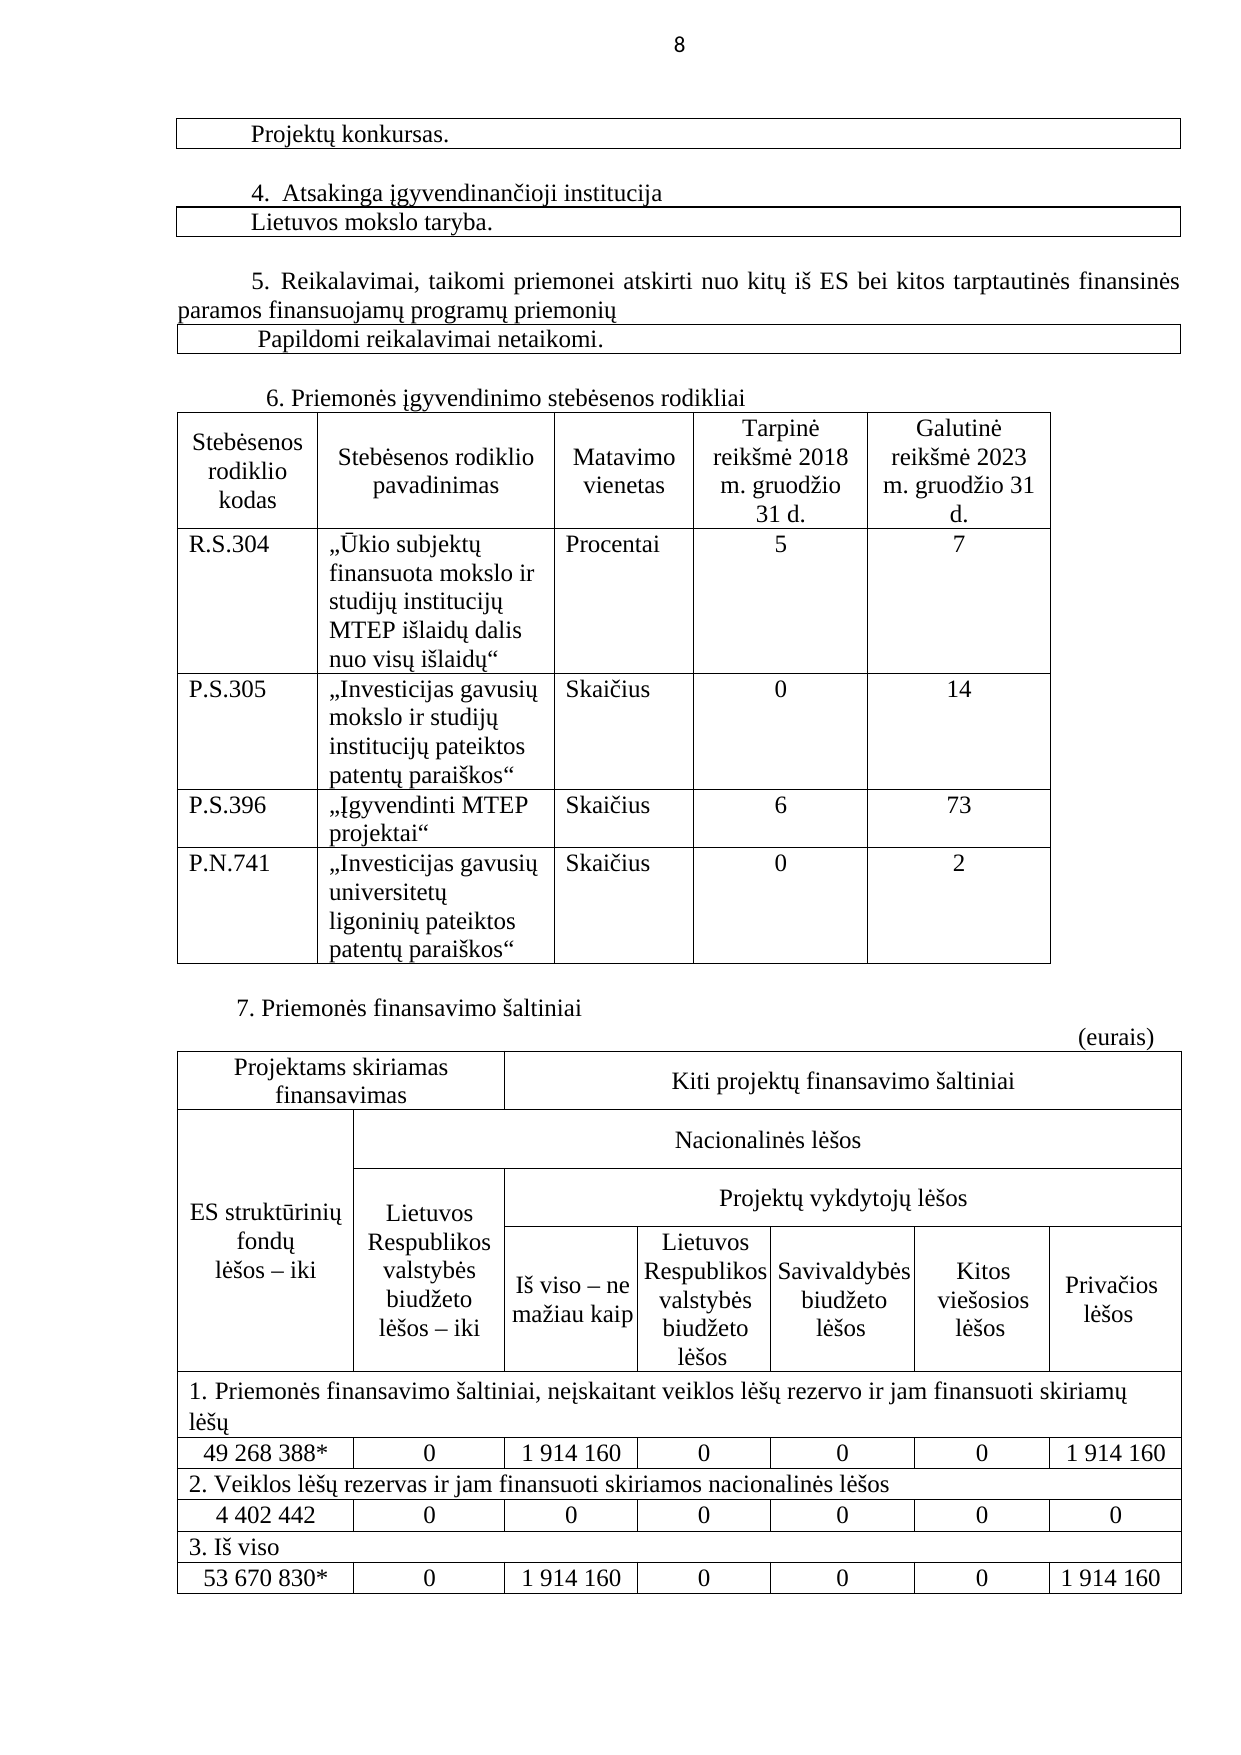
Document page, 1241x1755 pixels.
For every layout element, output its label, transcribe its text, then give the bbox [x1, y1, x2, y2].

table_cell ES struktūrinių fondų lėšos – iki [178, 1110, 353, 1371]
text 6. Priemonės įgyvendinimo stebėsenos rodikliai [177, 383, 1181, 412]
table_cell 53 670 830* [178, 1563, 353, 1593]
table_cell 0 [1050, 1500, 1181, 1531]
table_cell 2. Veiklos lėšų rezervas ir jam finansuoti skiriamos nacionalinės lėšos [178, 1469, 1181, 1499]
table_cell P.N.741 [178, 848, 317, 963]
table_cell 6 [694, 790, 867, 847]
table_header Kiti projektų finansavimo šaltiniai [505, 1052, 1181, 1109]
text (eurais) [177, 1022, 1181, 1051]
table_header Tarpinė reikšmė 2018 m. gruodžio 31 d. [694, 413, 867, 528]
table_cell „Investicijas gavusių mokslo ir studijų institucijų pateiktos patentų paraiškos“ [318, 674, 554, 789]
table_cell Lietuvos Respublikos valstybės biudžeto lėšos – iki [354, 1169, 504, 1371]
table_cell 1 914 160 [1050, 1563, 1181, 1593]
table_cell 1 914 160 [1050, 1438, 1181, 1468]
table_cell 0 [354, 1563, 504, 1593]
table_cell P.S.305 [178, 674, 317, 789]
table_cell 0 [771, 1438, 914, 1468]
table_cell 0 [771, 1500, 914, 1531]
table_cell 49 268 388* [178, 1438, 353, 1468]
table_cell 0 [354, 1500, 504, 1531]
table_cell 3. Iš viso [178, 1532, 1181, 1562]
table_cell Privačios lėšos [1050, 1227, 1181, 1371]
text 7. Priemonės finansavimo šaltiniai [177, 993, 1181, 1022]
table_header Projektams skiriamas finansavimas [178, 1052, 504, 1109]
table_cell „Investicijas gavusių universitetų ligoninių pateiktos patentų paraiškos“ [318, 848, 554, 963]
table_header Matavimo vienetas [555, 413, 693, 528]
table_cell P.S.396 [178, 790, 317, 847]
table_cell 7 [868, 529, 1050, 673]
table_cell Projektų vykdytojų lėšos [505, 1169, 1181, 1226]
table_cell 0 [638, 1500, 770, 1531]
table_cell „Ūkio subjektų finansuota mokslo ir studijų institucijų MTEP išlaidų dalis nuo visų išlaidų“ [318, 529, 554, 673]
table_header Galutinė reikšmė 2023 m. gruodžio 31 d. [868, 413, 1050, 528]
table_cell 0 [638, 1438, 770, 1468]
table_cell Skaičius [555, 790, 693, 847]
table_cell 0 [505, 1500, 637, 1531]
table_cell 1 914 160 [505, 1563, 637, 1593]
table_cell 0 [915, 1563, 1049, 1593]
table_cell Savivaldybės biudžeto lėšos [771, 1227, 914, 1371]
table_header Stebėsenos rodiklio kodas [178, 413, 317, 528]
table_cell 0 [915, 1438, 1049, 1468]
table_cell 5 [694, 529, 867, 673]
table_cell Skaičius [555, 848, 693, 963]
table_cell 0 [354, 1438, 504, 1468]
table_cell 0 [638, 1563, 770, 1593]
table_cell R.S.304 [178, 529, 317, 673]
table_cell 0 [694, 848, 867, 963]
table_cell 73 [868, 790, 1050, 847]
table_header Papildomi reikalavimai netaikomi. [178, 325, 1180, 353]
text 5. Reikalavimai, taikomi priemonei atskirti nuo kitų iš ES bei kitos tarptautinės finansinės paramos finansuojamų programų priemonių [177, 266, 1181, 323]
text 4. Atsakinga įgyvendinančioji institucija [251, 178, 1181, 206]
table_cell 0 [694, 674, 867, 789]
table_cell Skaičius [555, 674, 693, 789]
table_cell Procentai [555, 529, 693, 673]
table_header Lietuvos mokslo taryba. [177, 208, 1180, 236]
table_cell Nacionalinės lėšos [354, 1110, 1181, 1168]
table_cell 14 [868, 674, 1050, 789]
table_header Projektų konkursas. [177, 119, 1180, 148]
table_header Stebėsenos rodiklio pavadinimas [318, 413, 554, 528]
table_cell 1. Priemonės finansavimo šaltiniai, neįskaitant veiklos lėšų rezervo ir jam finansuoti skiriamų lėšų [178, 1372, 1181, 1437]
table_cell 1 914 160 [505, 1438, 637, 1468]
table_cell 0 [771, 1563, 914, 1593]
table_cell Kitos viešosios lėšos [915, 1227, 1049, 1371]
table_cell Lietuvos Respublikos valstybės biudžeto lėšos [638, 1227, 770, 1371]
table_cell 4 402 442 [178, 1500, 353, 1531]
table_cell „Įgyvendinti MTEP projektai“ [318, 790, 554, 847]
table_cell Iš viso – ne mažiau kaip [505, 1227, 637, 1371]
table_cell 2 [868, 848, 1050, 963]
table_cell 0 [915, 1500, 1049, 1531]
